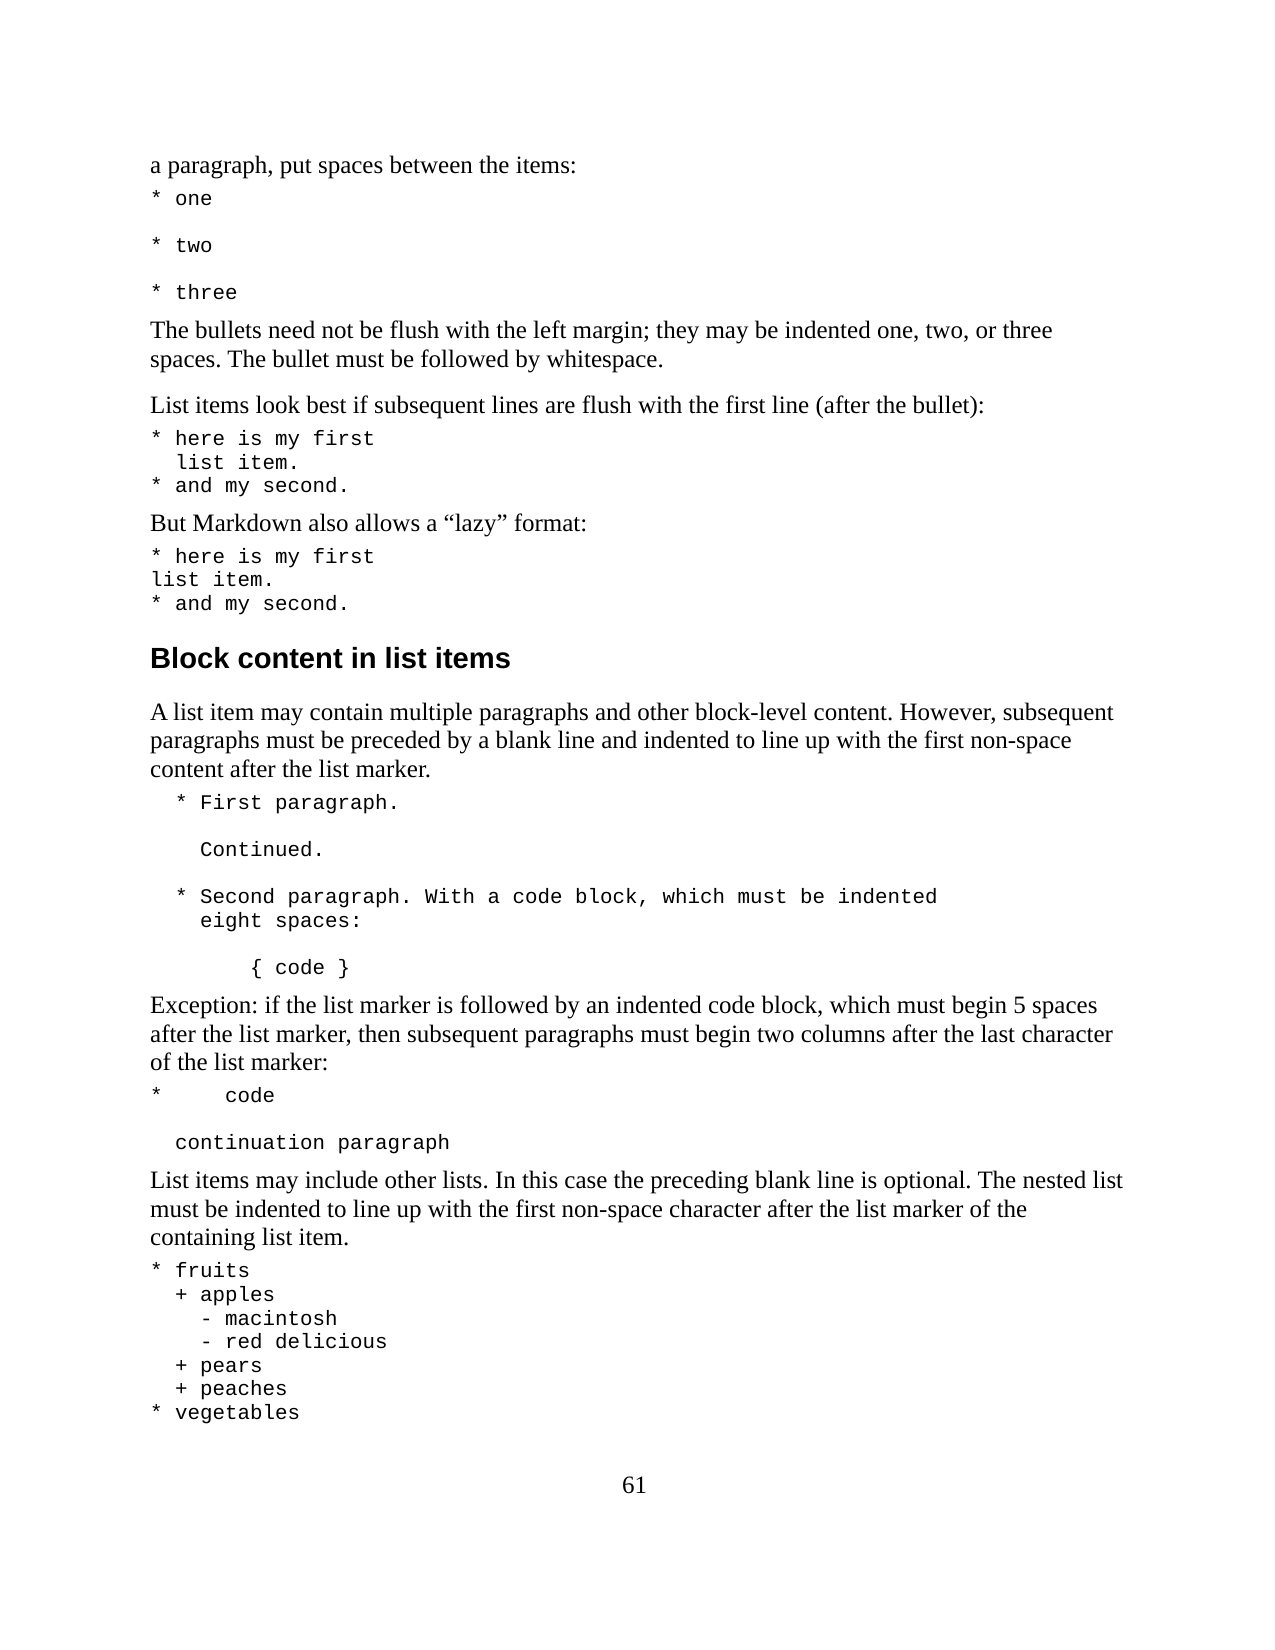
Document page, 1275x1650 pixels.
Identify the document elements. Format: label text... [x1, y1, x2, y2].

text + pears [150, 1355, 1125, 1378]
text The bullets need not be flush with the left margin; they may be indented one, two, or three spaces. The bullet must be followed by whitespace. [150, 315, 1125, 372]
text + apples [150, 1284, 1125, 1307]
text * and my second. [150, 593, 1125, 617]
text Continued. [150, 839, 1125, 863]
text - macintosh [150, 1307, 1125, 1331]
text - red delicious [150, 1331, 1125, 1355]
text + peaches [150, 1378, 1125, 1402]
text List items look best if subsequent lines are flush with the first line (after the bullet): [150, 390, 1125, 419]
text continuation paragraph [150, 1132, 1125, 1156]
text * fruits [150, 1260, 1125, 1284]
text { code } [150, 957, 1125, 981]
text * here is my first [150, 428, 1125, 452]
text * two [150, 235, 1125, 259]
text * and my second. [150, 475, 1125, 499]
text * vegetables [150, 1402, 1125, 1426]
text * Second paragraph. With a code block, which must be indented [150, 886, 1125, 910]
text But Markdown also allows a “lazy” format: [150, 508, 1125, 537]
text list item. [150, 452, 1125, 475]
text a paragraph, put spaces between the items: [150, 150, 1125, 179]
text * three [150, 282, 1125, 306]
text Exception: if the list marker is followed by an indented code block, which must begin 5 spaces after the list marker, then subsequent paragraphs must begin two columns after the last character of the list marker: [150, 990, 1125, 1076]
text list item. [150, 569, 1125, 593]
text List items may include other lists. In this case the preceding blank line is optional. The nested list must be indented to line up with the first non-space character after the list marker of the containing list item. [150, 1165, 1125, 1251]
text * First paragraph. [150, 792, 1125, 815]
subtitle Block content in list items [150, 642, 1125, 675]
text A list item may contain multiple paragraphs and other block-level content. However, subsequent paragraphs must be preceded by a blank line and indented to line up with the first non-space content after the list marker. [150, 697, 1125, 783]
text * here is my first [150, 546, 1125, 569]
text * one [150, 188, 1125, 211]
text eight spaces: [150, 910, 1125, 934]
text * code [150, 1085, 1125, 1109]
